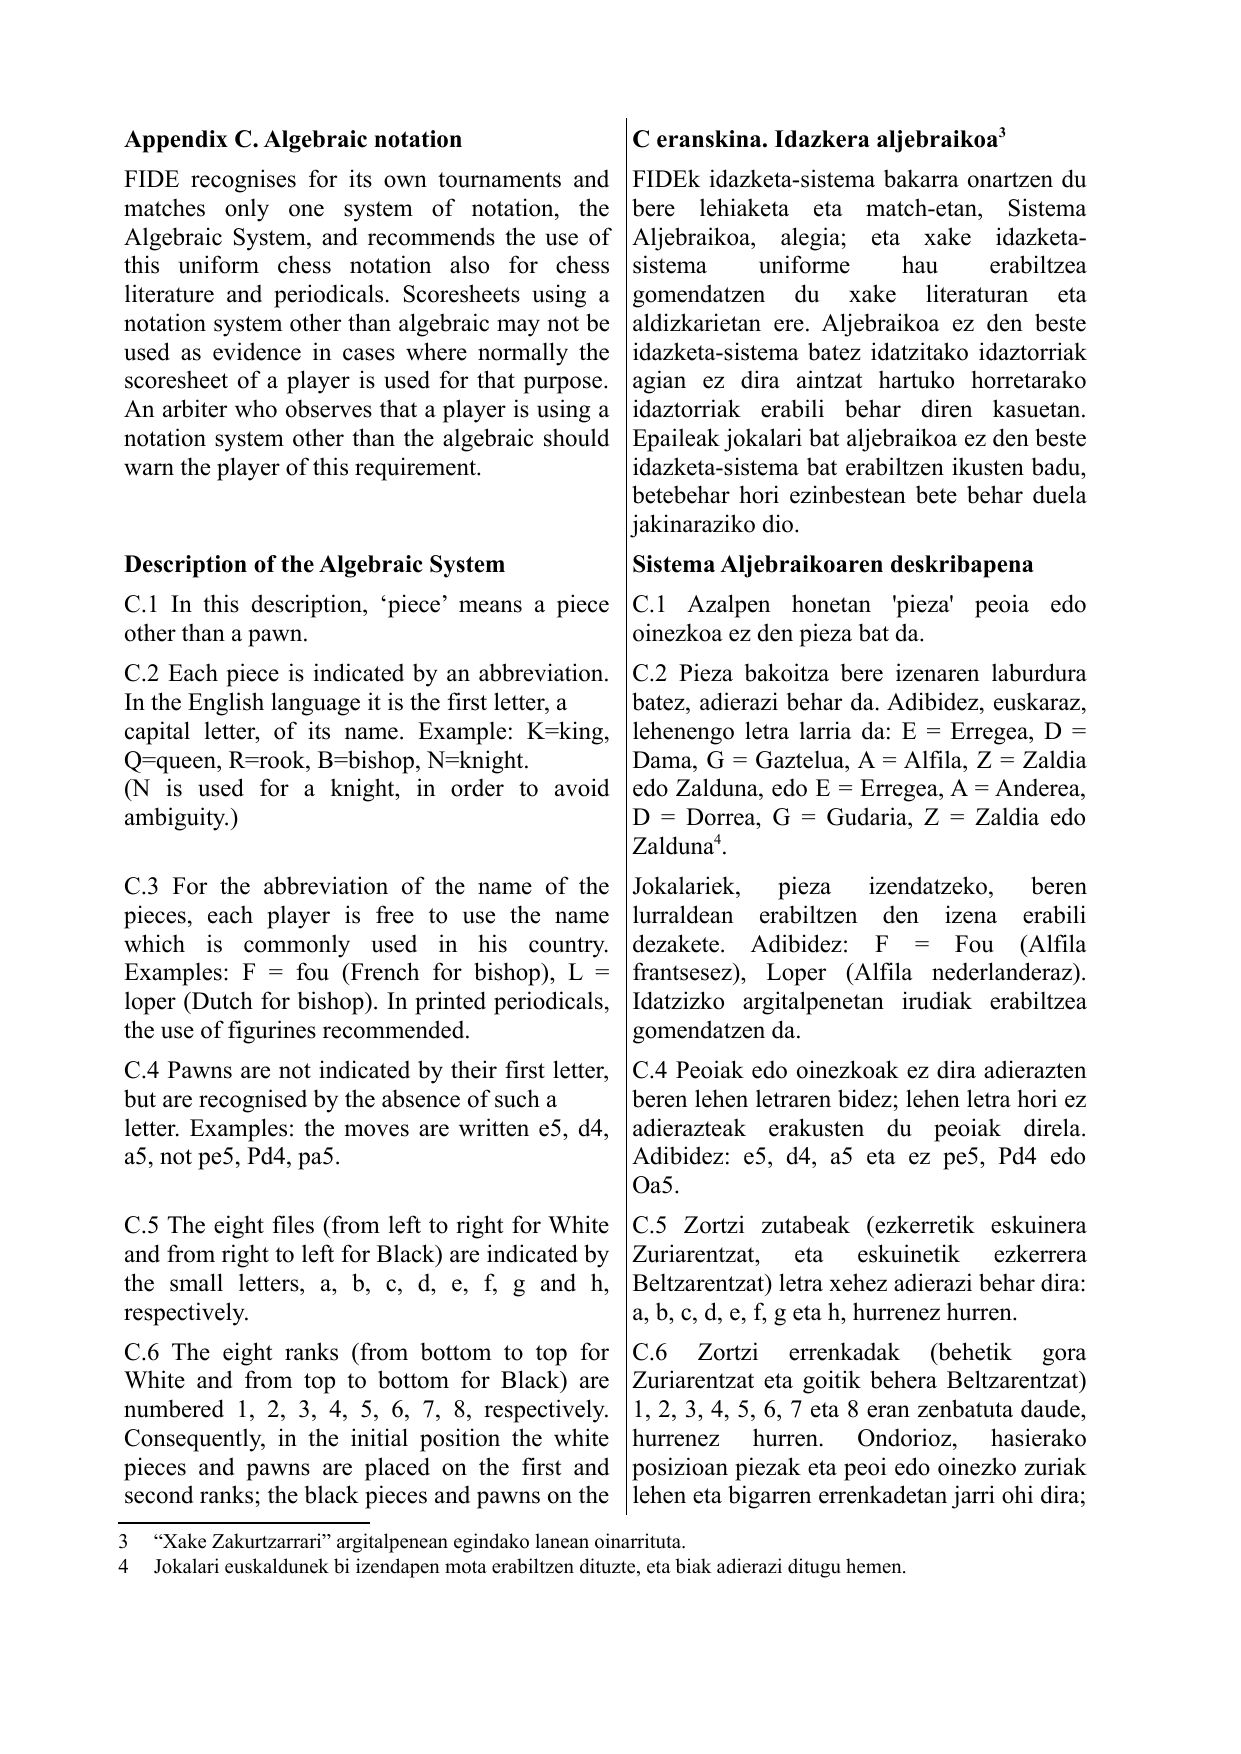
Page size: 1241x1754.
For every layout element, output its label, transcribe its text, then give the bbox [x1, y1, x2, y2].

table_cell Sistema Aljebraikoaren deskribapena [627, 544, 1093, 584]
table_cell C.2 Each piece is indicated by an abbreviation. In the English language it is the first letter, a capital letter, of its name. Example: K=king, Q=queen, R=rook, B=bishop, N=knight. (N is used for a knight, in order to avoid ambiguity.) [118, 653, 616, 865]
table_cell [616, 1205, 626, 1331]
table_cell [616, 865, 626, 1049]
table_cell [616, 118, 626, 158]
table_cell [616, 584, 626, 653]
table_cell C.5 Zortzi zutabeak (ezkerretik eskuinera Zuriarentzat, eta eskuinetik ezkerrera Beltzarentzat) letra xehez adierazi behar dira: a, b, c, d, e, f, g eta h, hurrenez hurren. [627, 1205, 1093, 1331]
table_cell [616, 544, 626, 584]
table_cell C.6 The eight ranks (from bottom to top for White and from top to bottom for Black) are numbered 1, 2, 3, 4, 5, 6, 7, 8, respectively. Consequently, in the initial position the white pieces and pawns are placed on the first and second ranks; the black pieces and pawns on the [118, 1331, 616, 1515]
table_cell [616, 158, 626, 543]
table_cell C.4 Peoiak edo oinezkoak ez dira adierazten beren lehen letraren bidez; lehen letra hori ez adierazteak erakusten du peoiak direla. Adibidez: e5, d4, a5 eta ez pe5, Pd4 edo Oa5. [627, 1049, 1093, 1204]
table_cell C.1 Azalpen honetan 'pieza' peoia edo oinezkoa ez den pieza bat da. [627, 584, 1093, 653]
table_cell Jokalariek, pieza izendatzeko, beren lurraldean erabiltzen den izena erabili dezakete. Adibidez: F = Fou (Alfila frantsesez), Loper (Alfila nederlanderaz). Idatzizko argitalpenetan irudiak erabiltzea gomendatzen da. [627, 865, 1093, 1049]
table_cell C eranskina. Idazkera aljebraikoa [627, 118, 1093, 158]
table_cell FIDE recognises for its own tournaments and matches only one system of notation, the Algebraic System, and recommends the use of this uniform chess notation also for chess literature and periodicals. Scoresheets using a notation system other than algebraic may not be used as evidence in cases where normally the scoresheet of a player is used for that purpose. An arbiter who observes that a player is using a notation system other than the algebraic should warn the player of this requirement. [118, 158, 616, 543]
table_cell C.1 In this description, ‘piece’ means a piece other than a pawn. [118, 584, 616, 653]
table_cell FIDEk idazketa-sistema bakarra onartzen du bere lehiaketa eta match-etan, Sistema Aljebraikoa, alegia; eta xake idazketa-sistema uniforme hau erabiltzea gomendatzen du xake literaturan eta aldizkarietan ere. Aljebraikoa ez den beste idazketa-sistema batez idatzitako idaztorriak agian ez dira aintzat hartuko horretarako idaztorriak erabili behar diren kasuetan. Epaileak jokalari bat aljebraikoa ez den beste idazketa-sistema bat erabiltzen ikusten badu, betebehar hori ezinbestean bete behar duela jakinaraziko dio. [627, 158, 1093, 543]
table_cell Description of the Algebraic System [118, 544, 616, 584]
table_cell Appendix C. Algebraic notation [118, 118, 616, 158]
table_cell C.3 For the abbreviation of the name of the pieces, each player is free to use the name which is commonly used in his country. Examples: F = fou (French for bishop), L = loper (Dutch for bishop). In printed periodicals, the use of figurines recommended. [118, 865, 616, 1049]
table_cell C.2 Pieza bakoitza bere izenaren laburdura batez, adierazi behar da. Adibidez, euskaraz, lehenengo letra larria da: E = Erregea, D = Dama, G = Gaztelua, A = Alfila, Z = Zaldia edo Zalduna, edo E = Erregea, A = Anderea, D = Dorrea, G = Gudaria, Z = Zaldia edo Zalduna. [627, 653, 1093, 865]
table_cell [616, 1331, 626, 1515]
table_cell [616, 1049, 626, 1204]
table_cell C.5 The eight files (from left to right for White and from right to left for Black) are indicated by the small letters, a, b, c, d, e, f, g and h, respectively. [118, 1205, 616, 1331]
table_cell C.4 Pawns are not indicated by their first letter, but are recognised by the absence of such a letter. Examples: the moves are written e5, d4, a5, not pe5, Pd4, pa5. [118, 1049, 616, 1204]
table_cell C.6 Zortzi errenkadak (behetik gora Zuriarentzat eta goitik behera Beltzarentzat) 1, 2, 3, 4, 5, 6, 7 eta 8 eran zenbatuta daude, hurrenez hurren. Ondorioz, hasierako posizioan piezak eta peoi edo oinezko zuriak lehen eta bigarren errenkadetan jarri ohi dira; [627, 1331, 1093, 1515]
table_cell [616, 653, 626, 865]
